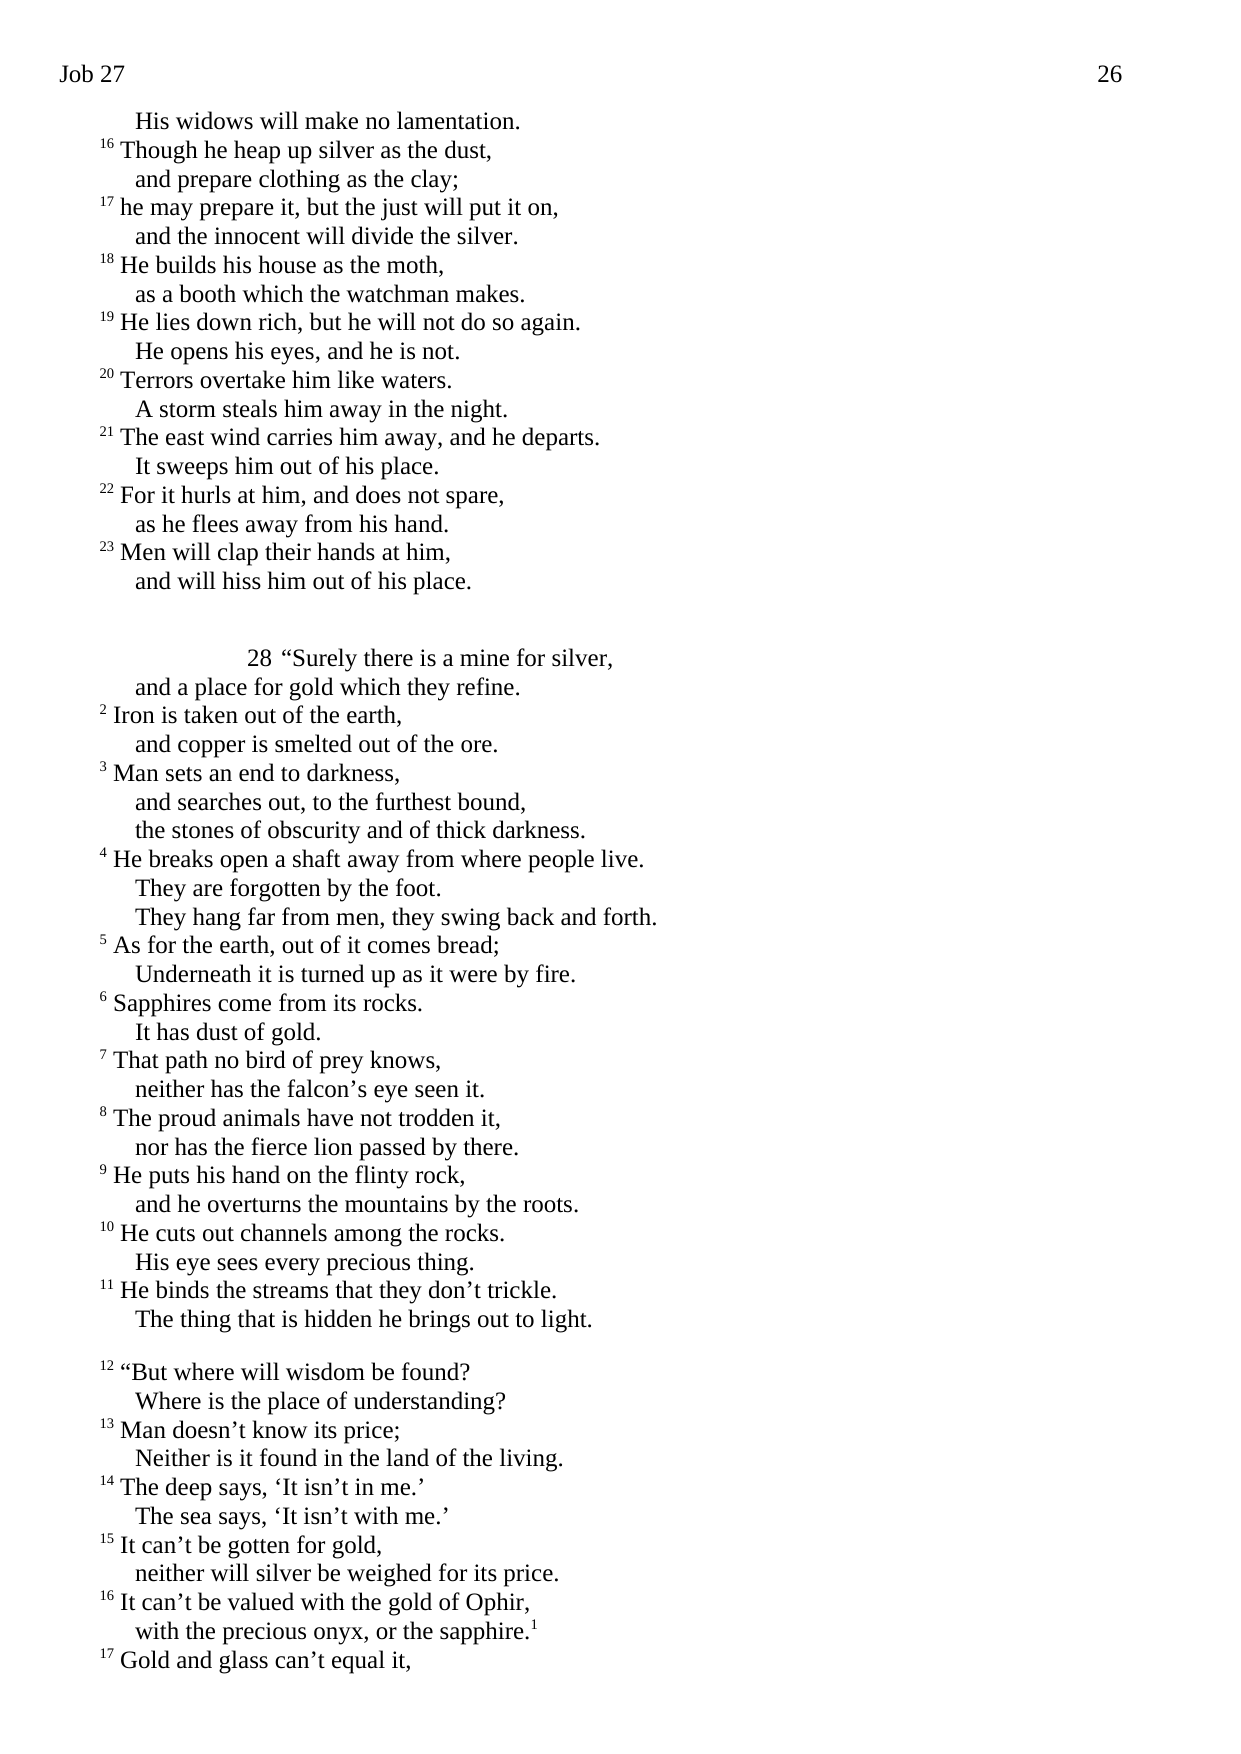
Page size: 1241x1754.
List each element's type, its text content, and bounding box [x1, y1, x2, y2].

text 3 Man sets an end to darkness, [99, 758, 1122, 787]
text 21 The east wind carries him away, and he departs. [99, 422, 1122, 451]
text 12 “But where will wisdom be found? [99, 1357, 1122, 1386]
text It has dust of gold. [135, 1017, 1122, 1046]
text neither will silver be weighed for its price. [135, 1558, 1122, 1587]
text 17 Gold and glass can’t equal it, [99, 1645, 1122, 1673]
text neither has the falcon’s eye seen it. [135, 1074, 1122, 1103]
text 6 Sapphires come from its rocks. [99, 988, 1122, 1017]
text nor has the fierce lion passed by there. [135, 1132, 1122, 1161]
text 19 He lies down rich, but he will not do so again. [99, 307, 1122, 336]
text 2 Iron is taken out of the earth, [99, 701, 1122, 729]
text 20 Terrors overtake him like waters. [99, 365, 1122, 394]
text Underneath it is turned up as it were by fire. [135, 959, 1122, 988]
text and he overturns the mountains by the roots. [135, 1189, 1122, 1218]
text 18 He builds his house as the moth, [99, 250, 1122, 279]
text the stones of obscurity and of thick darkness. [135, 816, 1122, 844]
text Neither is it found in the land of the living. [135, 1443, 1122, 1472]
text as he flees away from his hand. [135, 509, 1122, 537]
text His eye sees every precious thing. [135, 1247, 1122, 1276]
text 22 For it hurls at him, and does not spare, [99, 480, 1122, 509]
text 9 He puts his hand on the flinty rock, [99, 1161, 1122, 1189]
text They hang far from men, they swing back and forth. [135, 902, 1122, 931]
text 10 He cuts out channels among the rocks. [99, 1218, 1122, 1247]
text 16 It can’t be valued with the gold of Ophir, [99, 1587, 1122, 1616]
text 15 It can’t be gotten for gold, [99, 1530, 1122, 1558]
text Where is the place of understanding? [135, 1386, 1122, 1415]
text 23 Men will clap their hands at him, [99, 537, 1122, 566]
text 8 The proud animals have not trodden it, [99, 1103, 1122, 1132]
text and searches out, to the furthest bound, [135, 787, 1122, 816]
text and will hiss him out of his place. [135, 566, 1122, 595]
text He opens his eyes, and he is not. [135, 336, 1122, 365]
text 7 That path no bird of prey knows, [99, 1046, 1122, 1074]
text A storm steals him away in the night. [135, 394, 1122, 422]
text and a place for gold which they refine. [135, 672, 1122, 701]
text as a booth which the watchman makes. [135, 279, 1122, 307]
text 5 As for the earth, out of it comes bread; [99, 931, 1122, 959]
text 16 Though he heap up silver as the dust, [99, 135, 1122, 164]
text 11 He binds the streams that they don’t trickle. [99, 1276, 1122, 1304]
text It sweeps him out of his place. [135, 451, 1122, 480]
text The thing that is hidden he brings out to light. [135, 1304, 1122, 1333]
text The sea says, ‘It isn’t with me.’ [135, 1501, 1122, 1530]
text and prepare clothing as the clay; [135, 164, 1122, 192]
text 17 he may prepare it, but the just will put it on, [99, 192, 1122, 221]
text and the innocent will divide the silver. [135, 221, 1122, 250]
text 13 Man doesn’t know its price; [99, 1415, 1122, 1443]
text His widows will make no lamentation. [135, 106, 1122, 135]
text 14 The deep says, ‘It isn’t in me.’ [99, 1472, 1122, 1501]
text 28“Surely there is a mine for silver, [247, 643, 1122, 672]
text 4 He breaks open a shaft away from where people live. [99, 844, 1122, 873]
text They are forgotten by the foot. [135, 873, 1122, 902]
text and copper is smelted out of the ore. [135, 729, 1122, 758]
text with the precious onyx, or the sapphire.1 [135, 1616, 1122, 1645]
